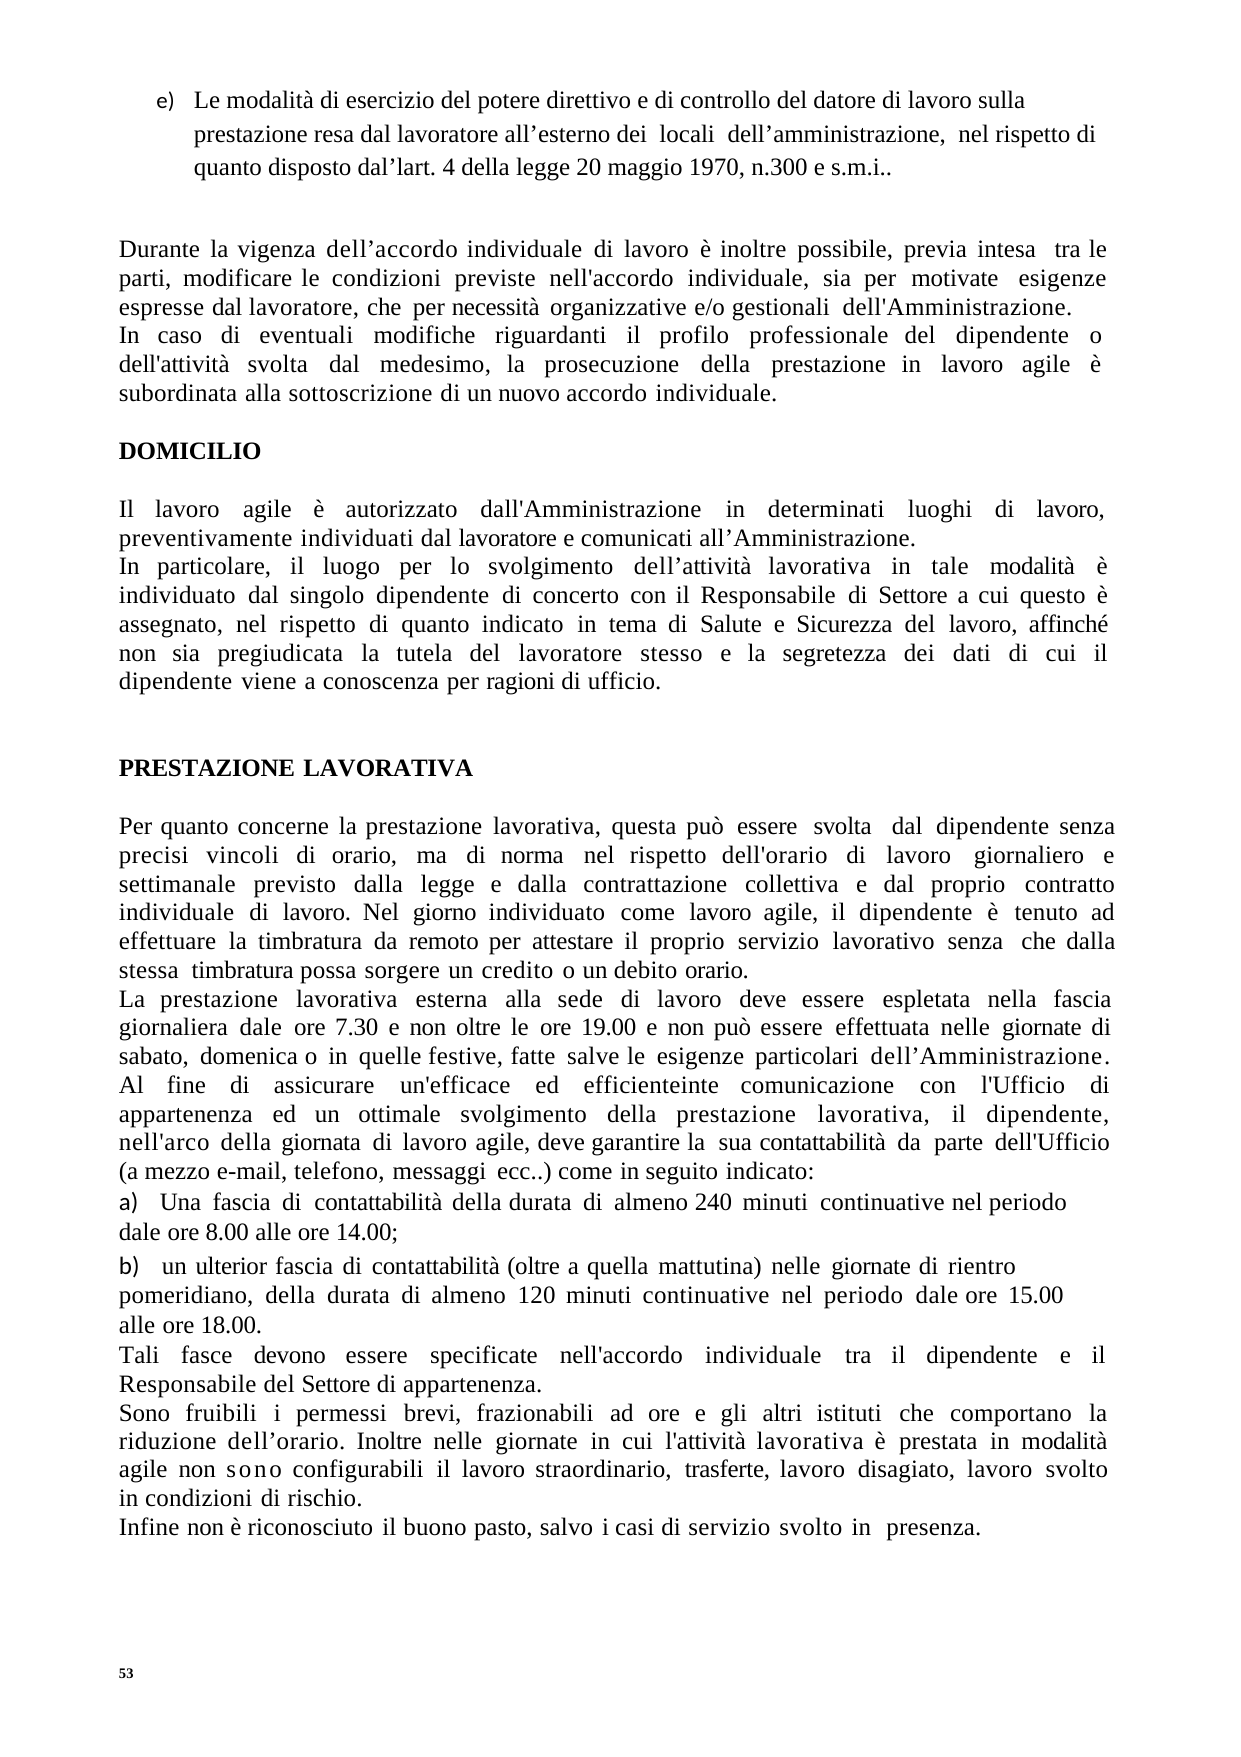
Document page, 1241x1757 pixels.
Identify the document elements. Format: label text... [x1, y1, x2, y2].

text In particolare, il luogo per lo svolgimento dell’attività lavorativa in tale modalità è individuato dal singolo dipendente di concerto con il Responsabile di Settore a cui questo è assegnato, nel rispetto di quanto indicato in tema di Salute e Sicurezza del lavoro, affinché non sia pregiudicata la tutela del lavoratore stesso e la segretezza dei dati di cui il dipendente viene a conoscenza per ragioni di ufficio. [119, 551, 1109, 695]
text Al fine di assicurare un'efficace ed efficienteinte comunicazione con l'Ufficio di appartenenza ed un ottimale svolgimento della prestazione lavorativa, il dipendente, nell'arco della giornata di lavoro agile, deve garantire la sua contattabilità da parte dell'Ufficio (a mezzo e-mail, telefono, messaggi ecc..) come in seguito indicato: [119, 1070, 1110, 1185]
subtitle PRESTAZIONE LAVORATIVA [119, 753, 1126, 782]
subtitle DOMICILIO [119, 436, 1126, 465]
list un ulterior fascia di contattabilità (oltre a quella mattutina) nelle giornate di rientro pomeridiano, della durata di almeno 120 minuti continuative nel periodo dale ore 15.00 alle ore 18.00. [119, 1250, 1110, 1340]
text La prestazione lavorativa esterna alla sede di lavoro deve essere espletata nella fascia giornaliera dale ore 7.30 e non oltre le ore 19.00 e non può essere effettuata nelle giornate di sabato, domenica o in quelle festive, fatte salve le esigenze particolari dell’Amministrazione. [119, 984, 1112, 1070]
text Durante la vigenza dell’accordo individuale di lavoro è inoltre possibile, previa intesa tra le parti, modificare le condizioni previste nell'accordo individuale, sia per motivate esigenze espresse dal lavoratore, che per necessità organizzative e/o gestionali dell'Amministrazione. [119, 234, 1107, 321]
list Una fascia di contattabilità della durata di almeno 240 minuti continuative nel periodo dale ore 8.00 alle ore 14.00; [119, 1187, 1110, 1247]
text Infine non è riconosciuto il buono pasto, salvo i casi di servizio svolto in presenza. [119, 1512, 1126, 1540]
text Tali fasce devono essere specificate nell'accordo individuale tra il dipendente e il Responsabile del Settore di appartenenza. [119, 1340, 1105, 1398]
list Le modalità di esercizio del potere direttivo e di controllo del datore di lavoro sulla prestazione resa dal lavoratore all’esterno dei locali dell’amministrazione, nel rispetto di quanto disposto dal’lart. 4 della legge 20 maggio 1970, n.300 e s.m.i.. [156, 85, 1126, 181]
text In caso di eventuali modifiche riguardanti il profilo professionale del dipendente o dell'attività svolta dal medesimo, la prosecuzione della prestazione in lavoro agile è subordinata alla sottoscrizione di un nuovo accordo individuale. [119, 321, 1102, 407]
text Sono fruibili i permessi brevi, frazionabili ad ore e gli altri istituti che comportano la riduzione dell’orario. Inoltre nelle giornate in cui l'attività lavorativa è prestata in modalità agile non sono configurabili il lavoro straordinario, trasferte, lavoro disagiato, lavoro svolto in condizioni di rischio. [119, 1398, 1108, 1511]
text Per quanto concerne la prestazione lavorativa, questa può essere svolta dal dipendente senza precisi vincoli di orario, ma di norma nel rispetto dell'orario di lavoro giornaliero e settimanale previsto dalla legge e dalla contrattazione collettiva e dal proprio contratto individuale di lavoro. Nel giorno individuato come lavoro agile, il dipendente è tenuto ad effettuare la timbratura da remoto per attestare il proprio servizio lavorativo senza che dalla stessa timbratura possa sorgere un credito o un debito orario. [119, 811, 1115, 984]
text Il lavoro agile è autorizzato dall'Amministrazione in determinati luoghi di lavoro, preventivamente individuati dal lavoratore e comunicati all’Amministrazione. [119, 494, 1105, 551]
